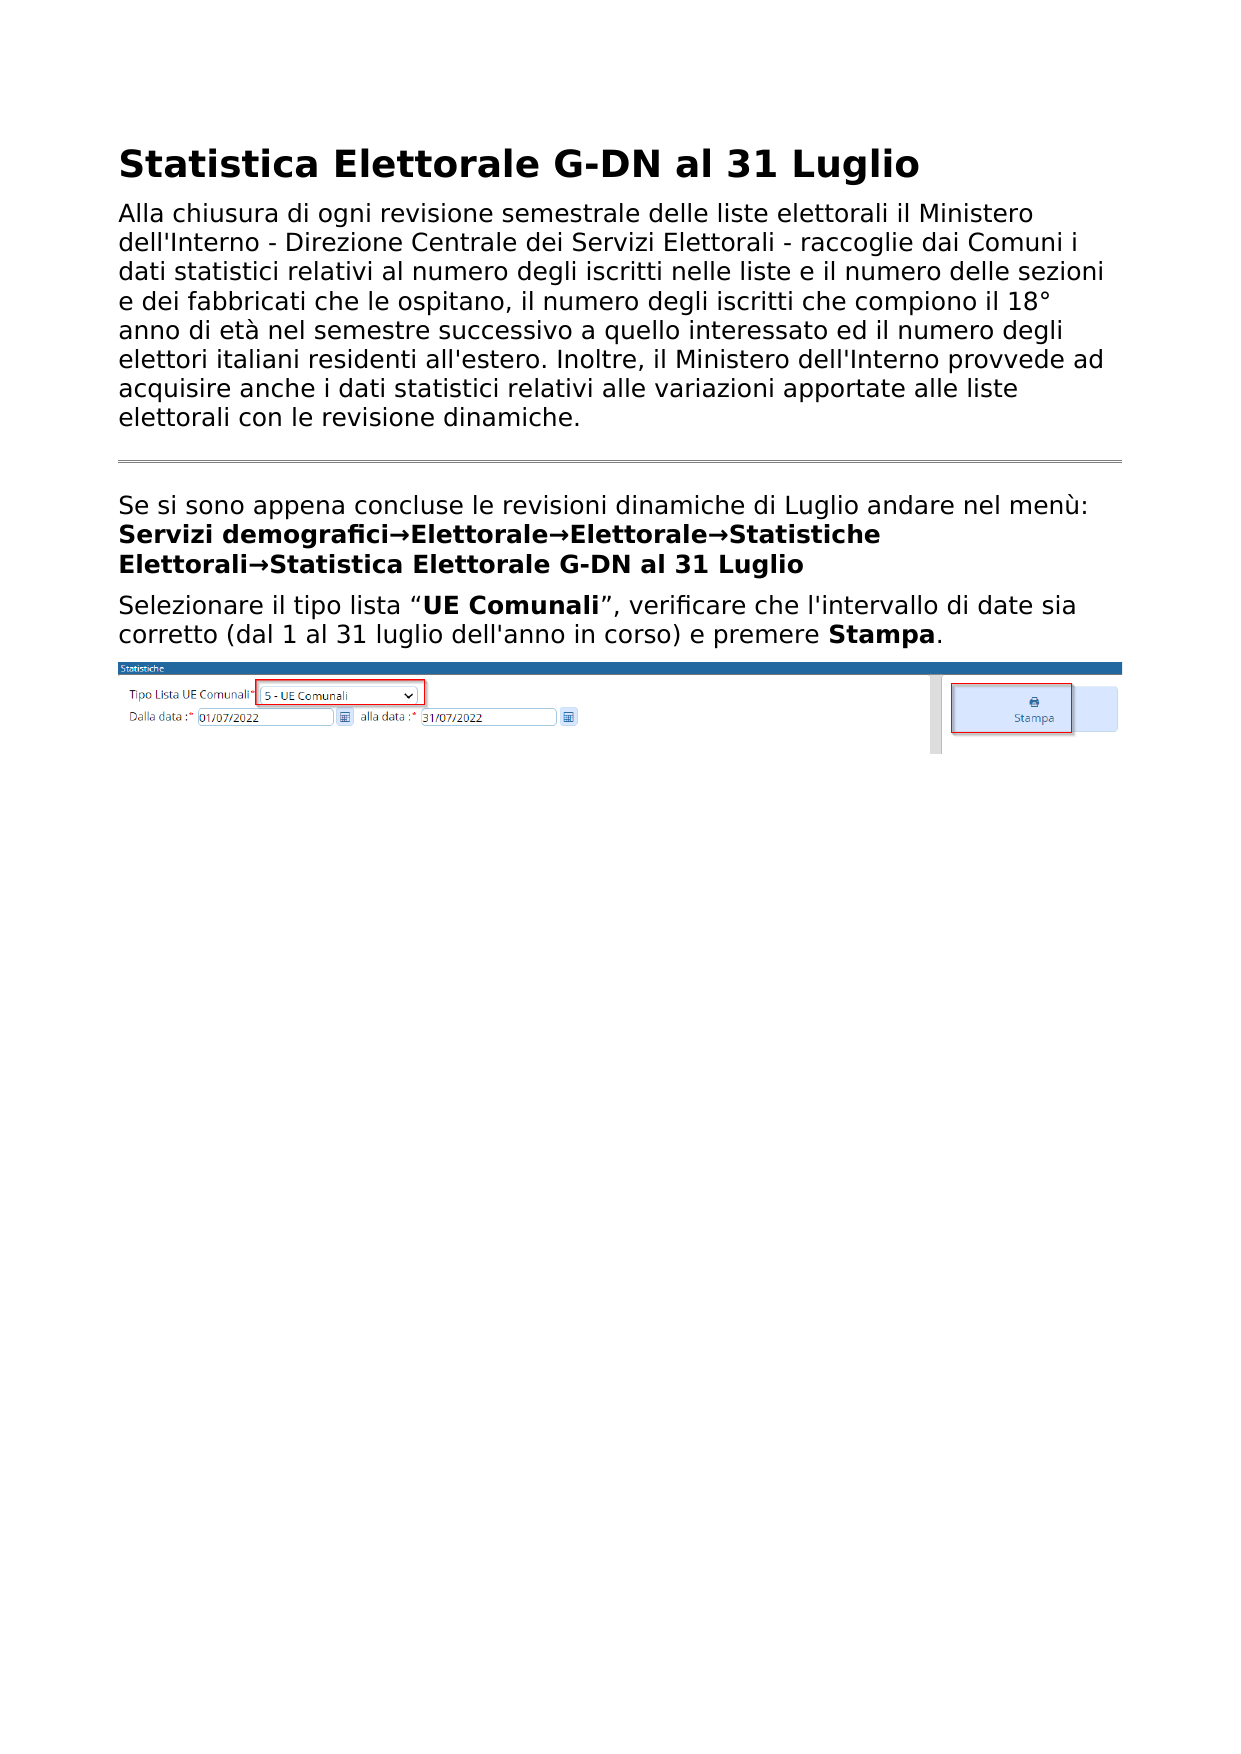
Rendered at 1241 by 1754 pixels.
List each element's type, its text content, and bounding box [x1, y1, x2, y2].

text Selezionare il tipo lista “UE Comunali”, verificare che l'intervallo di date sia corretto (dal 1 al 31 luglio dell'anno in corso) e premere Stampa. [118, 591, 1122, 650]
text Se si sono appena concluse le revisioni dinamiche di Luglio andare nel menù: Servizi demografici→Elettorale→Elettorale→Statistiche Elettorali→Statistica Elettorale G-DN al 31 Luglio [118, 491, 1122, 579]
picture [118, 662, 1123, 754]
text Alla chiusura di ogni revisione semestrale delle liste elettorali il Ministero dell'Interno - Direzione Centrale dei Servizi Elettorali - raccoglie dai Comuni i dati statistici relativi al numero degli iscritti nelle liste e il numero delle sezioni e dei fabbricati che le ospitano, il numero degli iscritti che compiono il 18° anno di età nel semestre successivo a quello interessato ed il numero degli elettori italiani residenti all'estero. Inoltre, il Ministero dell'Interno provvede ad acquisire anche i dati statistici relativi alle variazioni apportate alle liste elettorali con le revisione dinamiche. [118, 199, 1122, 433]
subtitle Statistica Elettorale G-DN al 31 Luglio [118, 143, 1122, 187]
